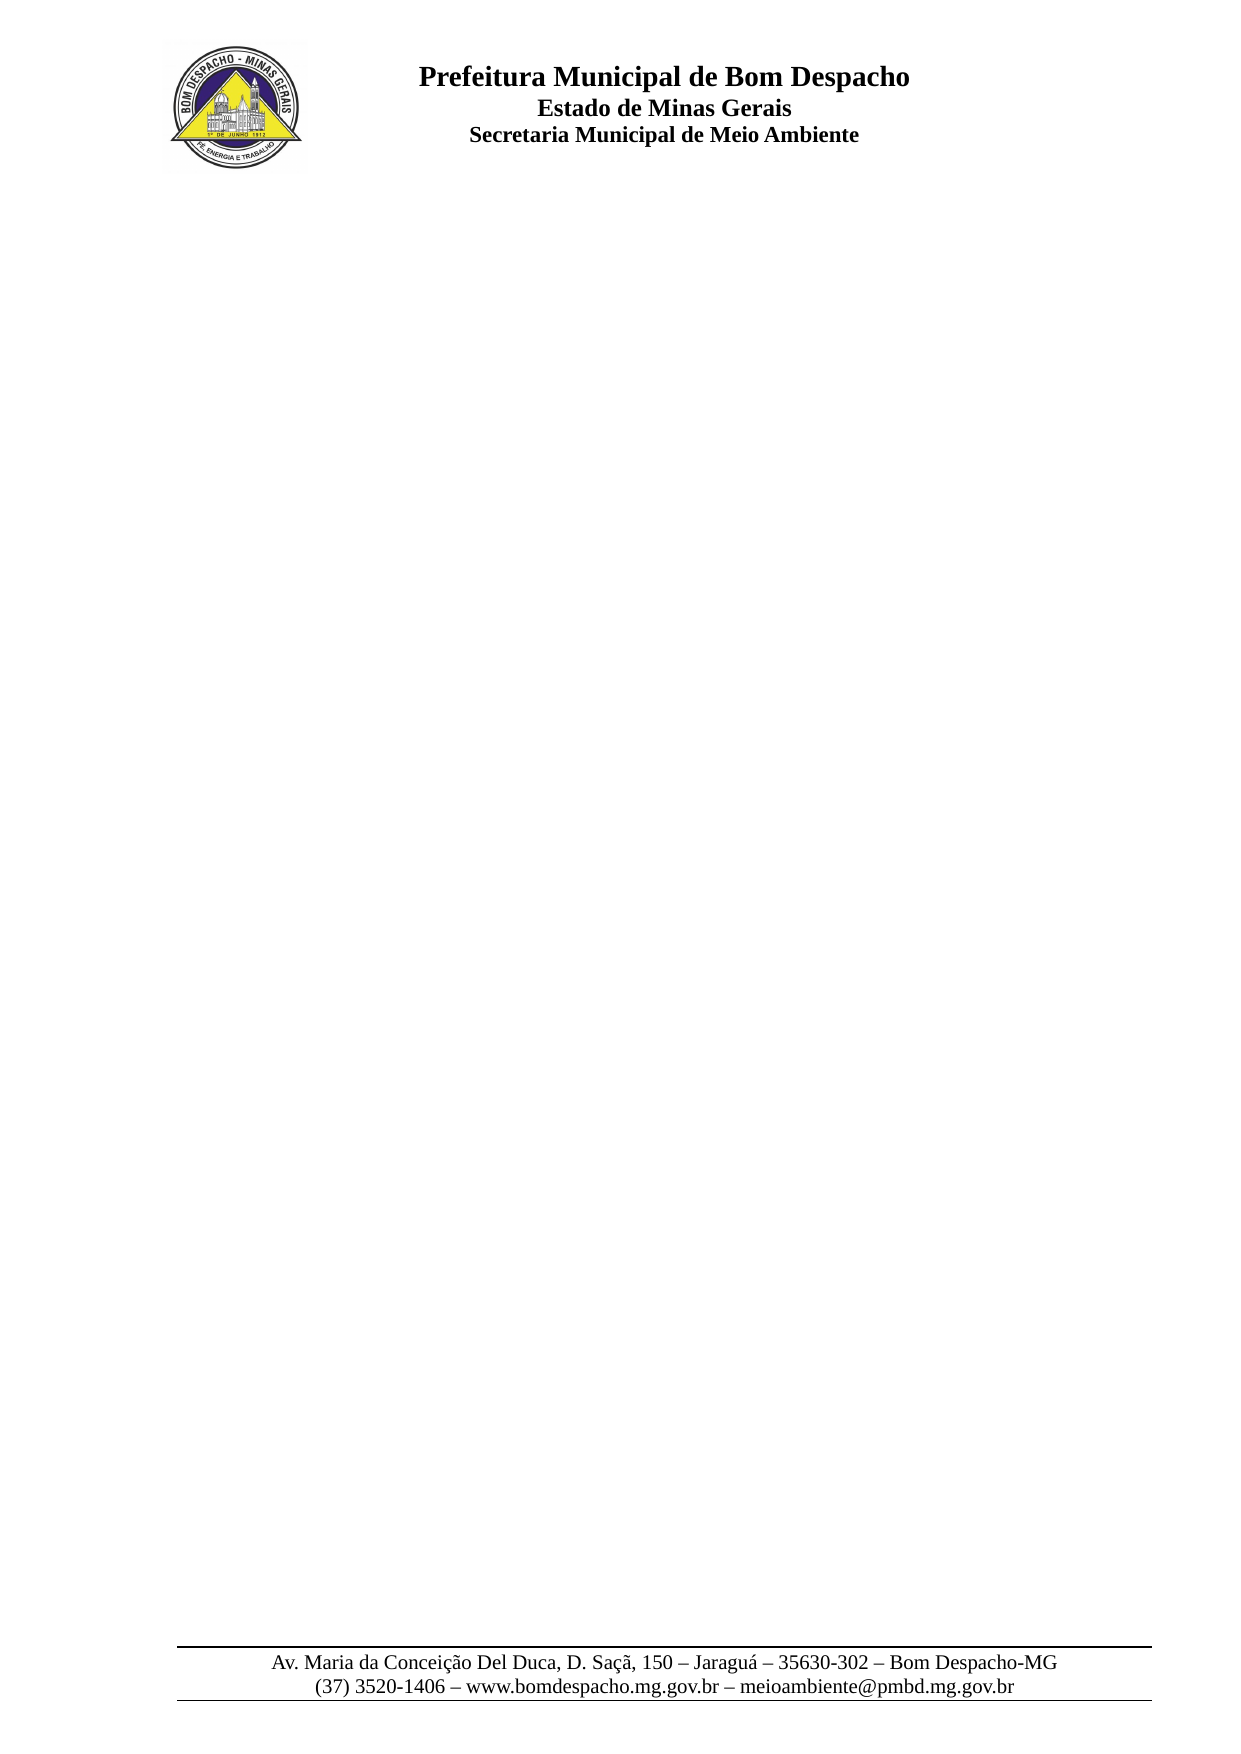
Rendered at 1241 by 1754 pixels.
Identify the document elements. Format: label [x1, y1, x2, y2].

picture [162, 39, 308, 174]
